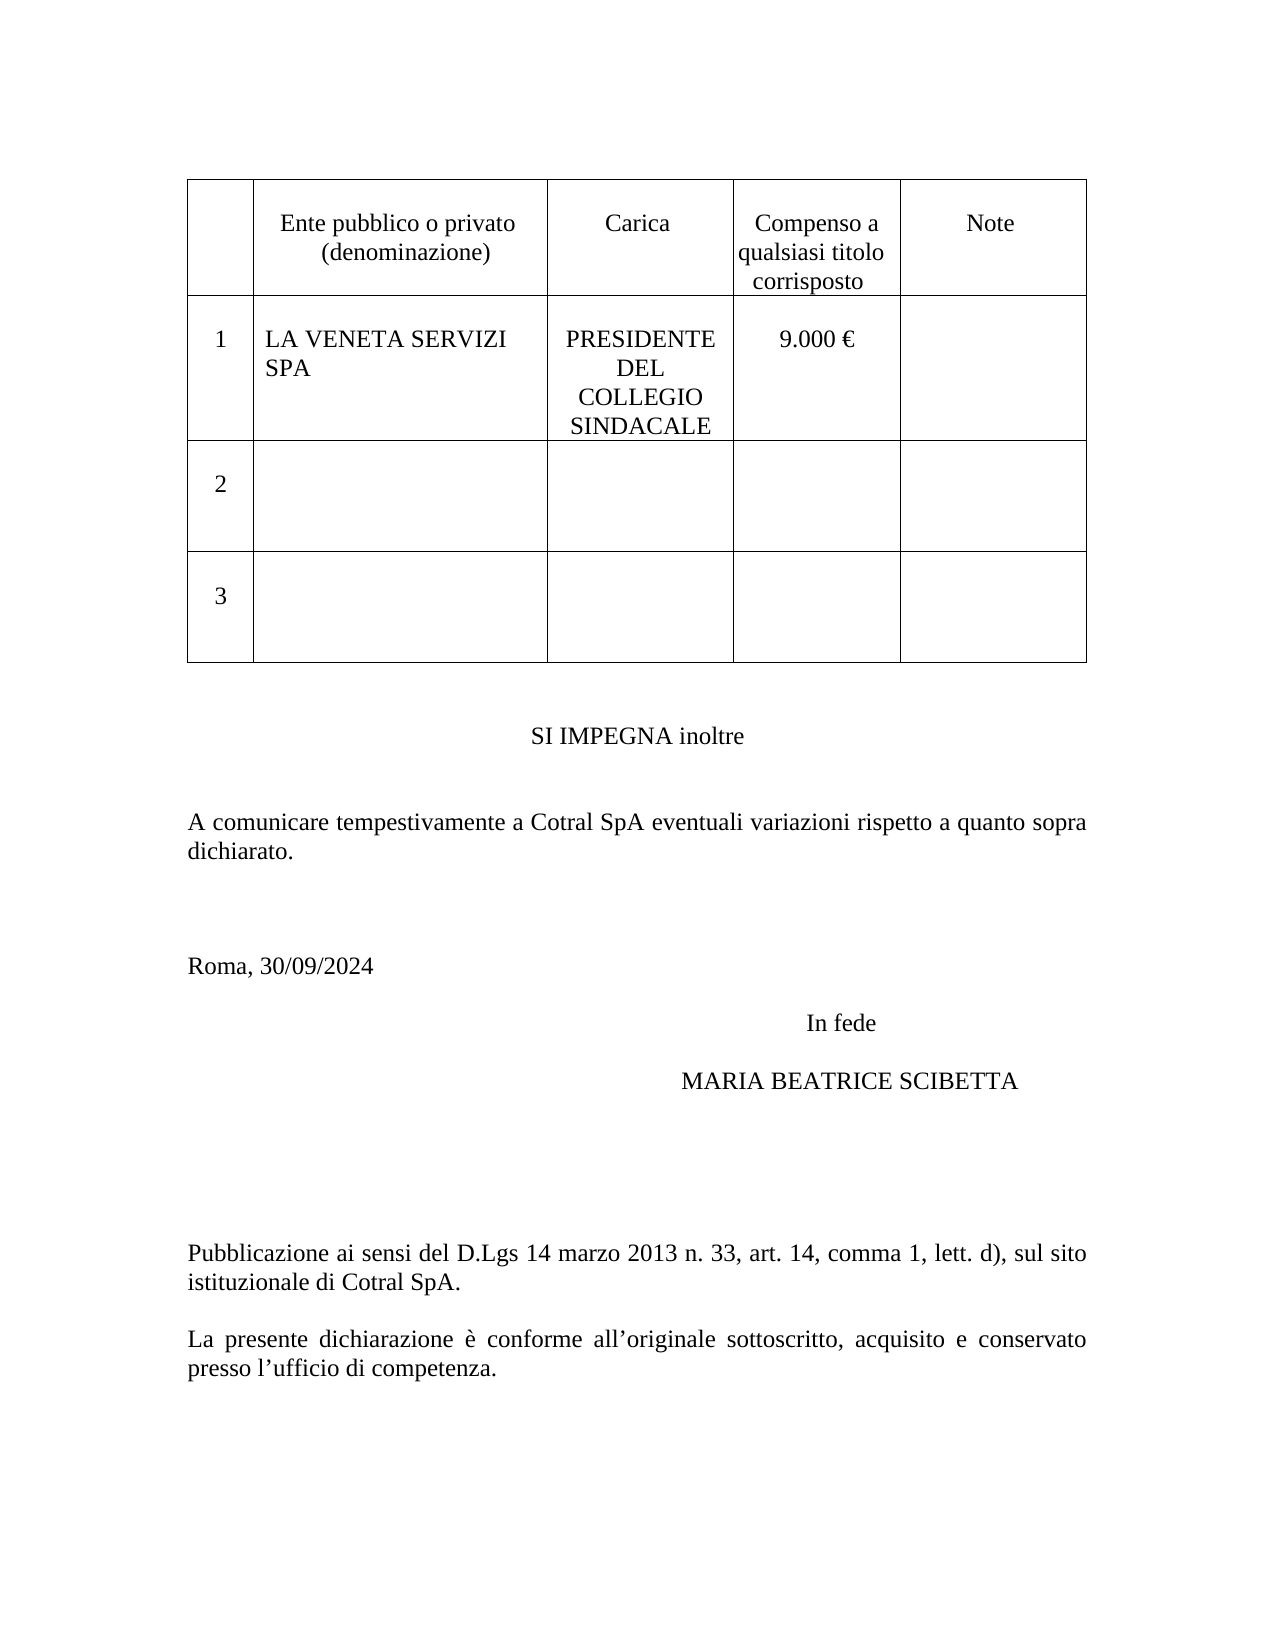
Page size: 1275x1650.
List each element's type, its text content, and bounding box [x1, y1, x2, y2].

table_header [188, 180, 253, 295]
table_header Carica [548, 180, 733, 295]
table_cell [548, 552, 733, 662]
text A comunicare tempestivamente a Cotral SpA eventuali variazioni rispetto a quanto sopra dichiarato. [187, 807, 1087, 864]
text SI IMPEGNA inoltre [187, 721, 1087, 749]
table_cell [254, 552, 547, 662]
text MARIA BEATRICE SCIBETTA [187, 1066, 1087, 1094]
table_cell LA VENETA SERVIZI SPA [254, 296, 547, 439]
table_header Ente pubblico o privato (denominazione) [254, 180, 547, 295]
table_cell 9.000 € [734, 296, 900, 439]
table_cell [254, 441, 547, 551]
text Roma, 30/09/2024 [187, 951, 1087, 979]
text Pubblicazione ai sensi del D.Lgs 14 marzo 2013 n. 33, art. 14, comma 1, lett. d), sul sito istituzionale di Cotral SpA. [187, 1238, 1087, 1296]
table_cell [548, 441, 733, 551]
table_cell 1 [188, 296, 253, 439]
table_cell 3 [188, 552, 253, 662]
table_header Note [901, 180, 1086, 295]
table_cell [901, 296, 1086, 439]
table_cell [901, 552, 1086, 662]
table_cell [734, 552, 900, 662]
table_header Compenso a qualsiasi titolo corrisposto [734, 180, 900, 295]
table_cell [901, 441, 1086, 551]
text In fede [187, 1008, 1087, 1037]
text La presente dichiarazione è conforme all’originale sottoscritto, acquisito e conservato presso l’ufficio di competenza. [187, 1324, 1087, 1382]
table_cell [734, 441, 900, 551]
table_cell PRESIDENTE DEL COLLEGIO SINDACALE [548, 296, 733, 439]
table_cell 2 [188, 441, 253, 551]
